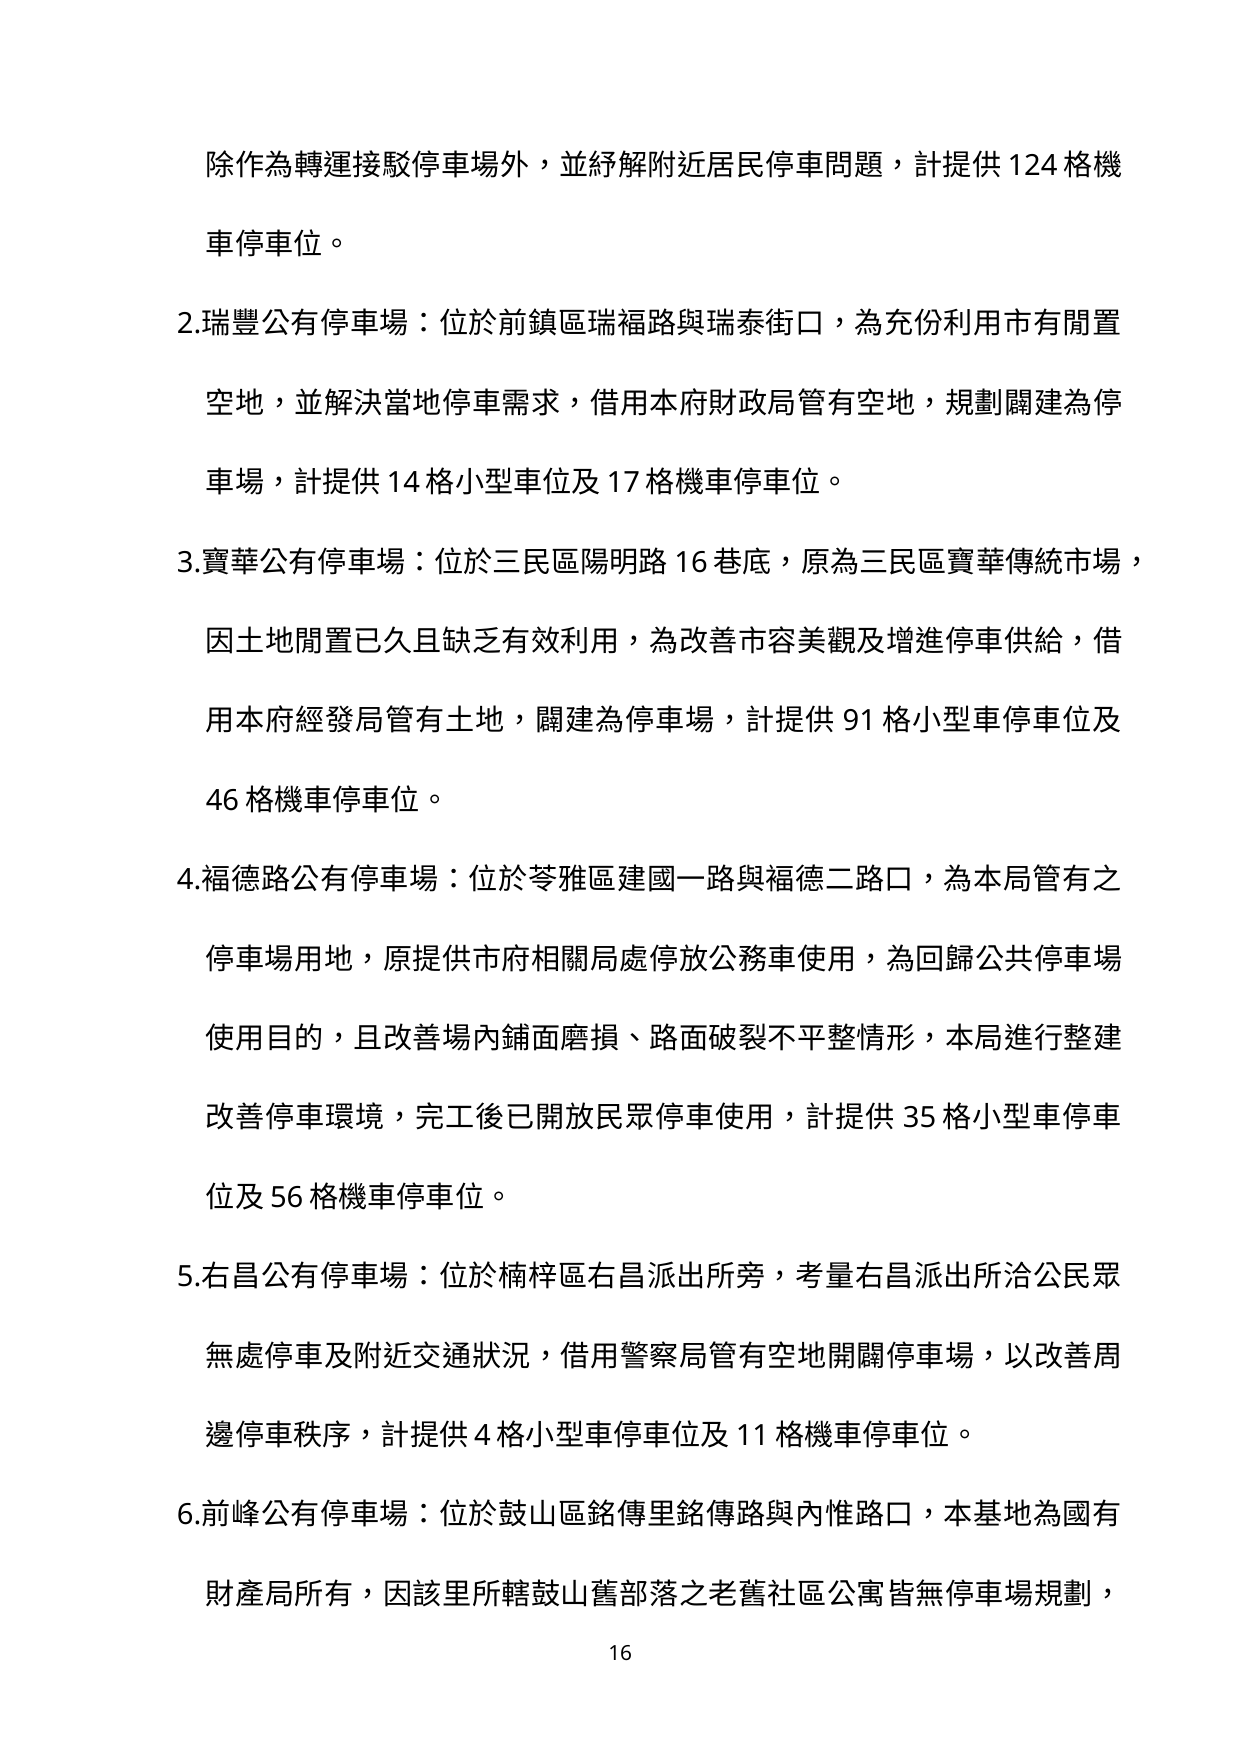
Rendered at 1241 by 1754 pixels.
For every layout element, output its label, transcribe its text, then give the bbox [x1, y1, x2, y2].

text 1.錦田路公有停車場：位於新興區錦田路上近中正三路口，利用國防部總政治作戰局管有閒置空地，闢建為機車停車場，因鄰近信義國小捷運站，除作為轉運接駁停車場外，並紓解附近居民停車問題，計提供124格機車停車位。 [177, 123, 1122, 282]
text 4.褔德路公有停車場：位於苓雅區建國一路與褔德二路口，為本局管有之停車場用地，原提供市府相關局處停放公務車使用，為回歸公共停車場使用目的，且改善場內鋪面磨損、路面破裂不平整情形，本局進行整建改善停車環境，完工後已開放民眾停車使用，計提供35格小型車停車位及56格機車停車位。 [177, 837, 1122, 1234]
text 3.寶華公有停車場：位於三民區陽明路16巷底，原為三民區寶華傳統市場，因土地閒置已久且缺乏有效利用，為改善市容美觀及增進停車供給，借用本府經發局管有土地，闢建為停車場，計提供91格小型車停車位及46格機車停車位。 [177, 520, 1122, 837]
text 2.瑞豐公有停車場：位於前鎮區瑞褔路與瑞泰街口，為充份利用市有閒置空地，並解決當地停車需求，借用本府財政局管有空地，規劃闢建為停車場，計提供14格小型車位及17格機車停車位。 [177, 282, 1122, 520]
text 5.右昌公有停車場：位於楠梓區右昌派出所旁，考量右昌派出所洽公民眾無處停車及附近交通狀況，借用警察局管有空地開闢停車場，以改善周邊停車秩序，計提供4格小型車停車位及11格機車停車位。 [177, 1234, 1122, 1472]
text 6.前峰公有停車場：位於鼓山區銘傳里銘傳路與內惟路口，本基地為國有財產局所有，因該里所轄鼓山舊部落之老舊社區公寓皆無停車場規劃， [177, 1472, 1122, 1631]
